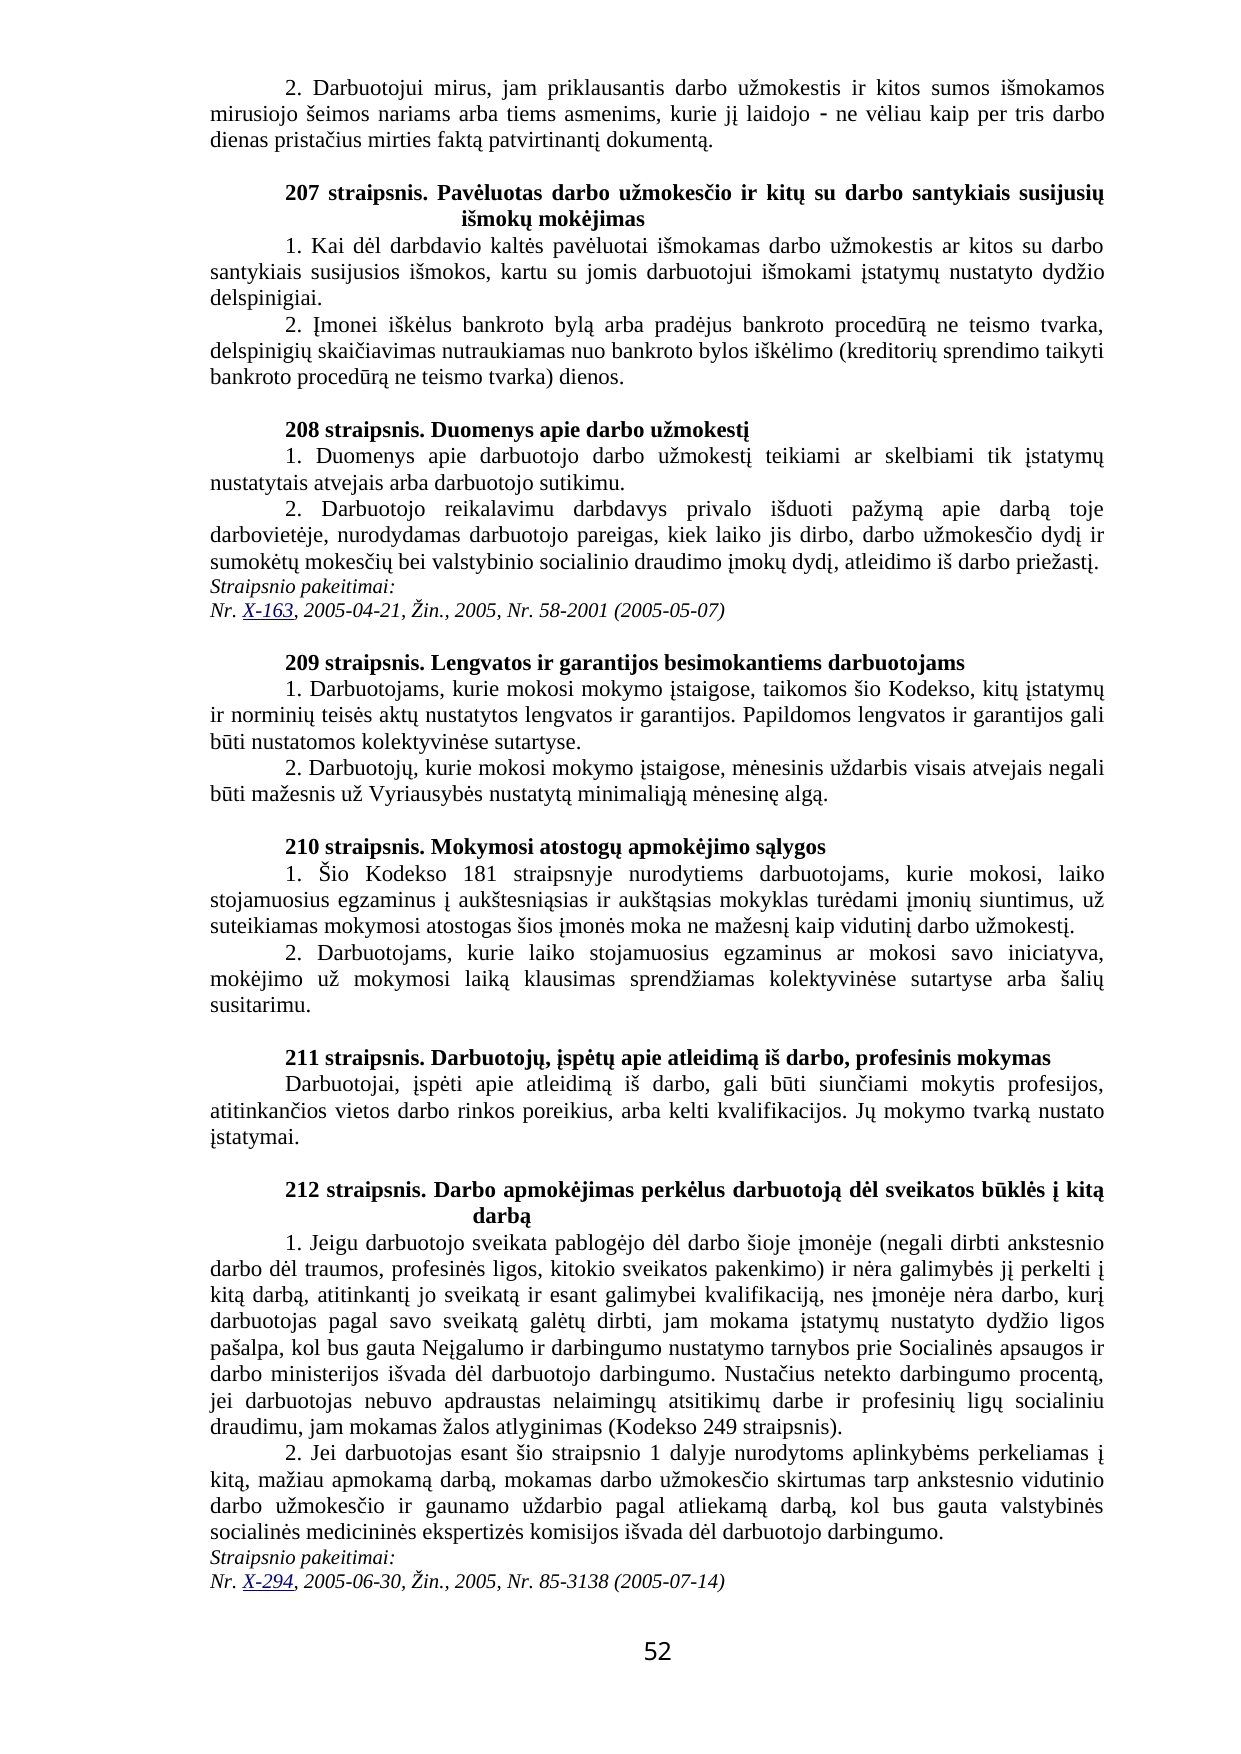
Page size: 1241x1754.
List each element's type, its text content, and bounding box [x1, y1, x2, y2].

text 2. Įmonei iškėlus bankroto bylą arba pradėjus bankroto procedūrą ne teismo tvarka, delspinigių skaičiavimas nutraukiamas nuo bankroto bylos iškėlimo (kreditorių sprendimo taikyti bankroto procedūrą ne teismo tvarka) dienos. [210, 311, 1106, 390]
text Nr. X-163, 2005-04-21, Žin., 2005, Nr. 58-2001 (2005-05-07) [210, 598, 1106, 622]
text 1. Šio Kodekso 181 straipsnyje nurodytiems darbuotojams, kurie mokosi, laiko stojamuosius egzaminus į aukštesniąsias ir aukštąsias mokyklas turėdami įmonių siuntimus, už suteikiamas mokymosi atostogas šios įmonės moka ne mažesnį kaip vidutinį darbo užmokestį. [210, 859, 1106, 939]
text 209 straipsnis. Lengvatos ir garantijos besimokantiems darbuotojams [210, 649, 1106, 675]
text 2. Darbuotojų, kurie mokosi mokymo įstaigose, mėnesinis uždarbis visais atvejais negali būti mažesnis už Vyriausybės nustatytą minimaliąją mėnesinę algą. [210, 754, 1106, 807]
text 1. Jeigu darbuotojo sveikata pablogėjo dėl darbo šioje įmonėje (negali dirbti ankstesnio darbo dėl traumos, profesinės ligos, kitokio sveikatos pakenkimo) ir nėra galimybės jį perkelti į kitą darbą, atitinkantį jo sveikatą ir esant galimybei kvalifikaciją, nes įmonėje nėra darbo, kurį darbuotojas pagal savo sveikatą galėtų dirbti, jam mokama įstatymų nustatyto dydžio ligos pašalpa, kol bus gauta Neįgalumo ir darbingumo nustatymo tarnybos prie Socialinės apsaugos ir darbo ministerijos išvada dėl darbuotojo darbingumo. Nustačius netekto darbingumo procentą, jei darbuotojas nebuvo apdraustas nelaimingų atsitikimų darbe ir profesinių ligų socialiniu draudimu, jam mokamas žalos atlyginimas (Kodekso 249 straipsnis). [210, 1228, 1106, 1439]
text 212 straipsnis. Darbo apmokėjimas perkėlus darbuotoją dėl sveikatos būklės į kitą darbą [285, 1176, 1106, 1228]
text 208 straipsnis. Duomenys apie darbo užmokestį [210, 416, 1106, 442]
text 2. Darbuotojo reikalavimu darbdavys privalo išduoti pažymą apie darbą toje darbovietėje, nurodydamas darbuotojo pareigas, kiek laiko jis dirbo, darbo užmokesčio dydį ir sumokėtų mokesčių bei valstybinio socialinio draudimo įmokų dydį, atleidimo iš darbo priežastį. [210, 495, 1106, 574]
text 1. Kai dėl darbdavio kaltės pavėluotai išmokamas darbo užmokestis ar kitos su darbo santykiais susijusios išmokos, kartu su jomis darbuotojui išmokami įstatymų nustatyto dydžio delspinigiai. [210, 232, 1106, 311]
text Straipsnio pakeitimai: [210, 1545, 1106, 1569]
text 207 straipsnis. Pavėluotas darbo užmokesčio ir kitų su darbo santykiais susijusių išmokų mokėjimas [285, 179, 1106, 232]
text 210 straipsnis. Mokymosi atostogų apmokėjimo sąlygos [285, 833, 1106, 859]
text 2. Jei darbuotojas esant šio straipsnio 1 dalyje nurodytoms aplinkybėms perkeliamas į kitą, mažiau apmokamą darbą, mokamas darbo užmokesčio skirtumas tarp ankstesnio vidutinio darbo užmokesčio ir gaunamo uždarbio pagal atliekamą darbą, kol bus gauta valstybinės socialinės medicininės ekspertizės komisijos išvada dėl darbuotojo darbingumo. [210, 1439, 1106, 1545]
text 2. Darbuotojams, kurie laiko stojamuosius egzaminus ar mokosi savo iniciatyva, mokėjimo už mokymosi laiką klausimas sprendžiamas kolektyvinėse sutartyse arba šalių susitarimu. [210, 939, 1106, 1018]
text Straipsnio pakeitimai: [210, 574, 1106, 598]
text Nr. X-294, 2005-06-30, Žin., 2005, Nr. 85-3138 (2005-07-14) [210, 1569, 1106, 1593]
text Darbuotojai, įspėti apie atleidimą iš darbo, gali būti siunčiami mokytis profesijos, atitinkančios vietos darbo rinkos poreikius, arba kelti kvalifikacijos. Jų mokymo tvarką nustato įstatymai. [210, 1070, 1106, 1149]
text 2. Darbuotojui mirus, jam priklausantis darbo užmokestis ir kitos sumos išmokamos mirusiojo šeimos nariams arba tiems asmenims, kurie jį laidojo  ne vėliau kaip per tris darbo dienas pristačius mirties faktą patvirtinantį dokumentą. [210, 73, 1106, 153]
text 1. Duomenys apie darbuotojo darbo užmokestį teikiami ar skelbiami tik įstatymų nustatytais atvejais arba darbuotojo sutikimu. [210, 442, 1106, 495]
text 1. Darbuotojams, kurie mokosi mokymo įstaigose, taikomos šio Kodekso, kitų įstatymų ir norminių teisės aktų nustatytos lengvatos ir garantijos. Papildomos lengvatos ir garantijos gali būti nustatomos kolektyvinėse sutartyse. [210, 675, 1106, 754]
text 211 straipsnis. Darbuotojų, įspėtų apie atleidimą iš darbo, profesinis mokymas [285, 1044, 1106, 1070]
